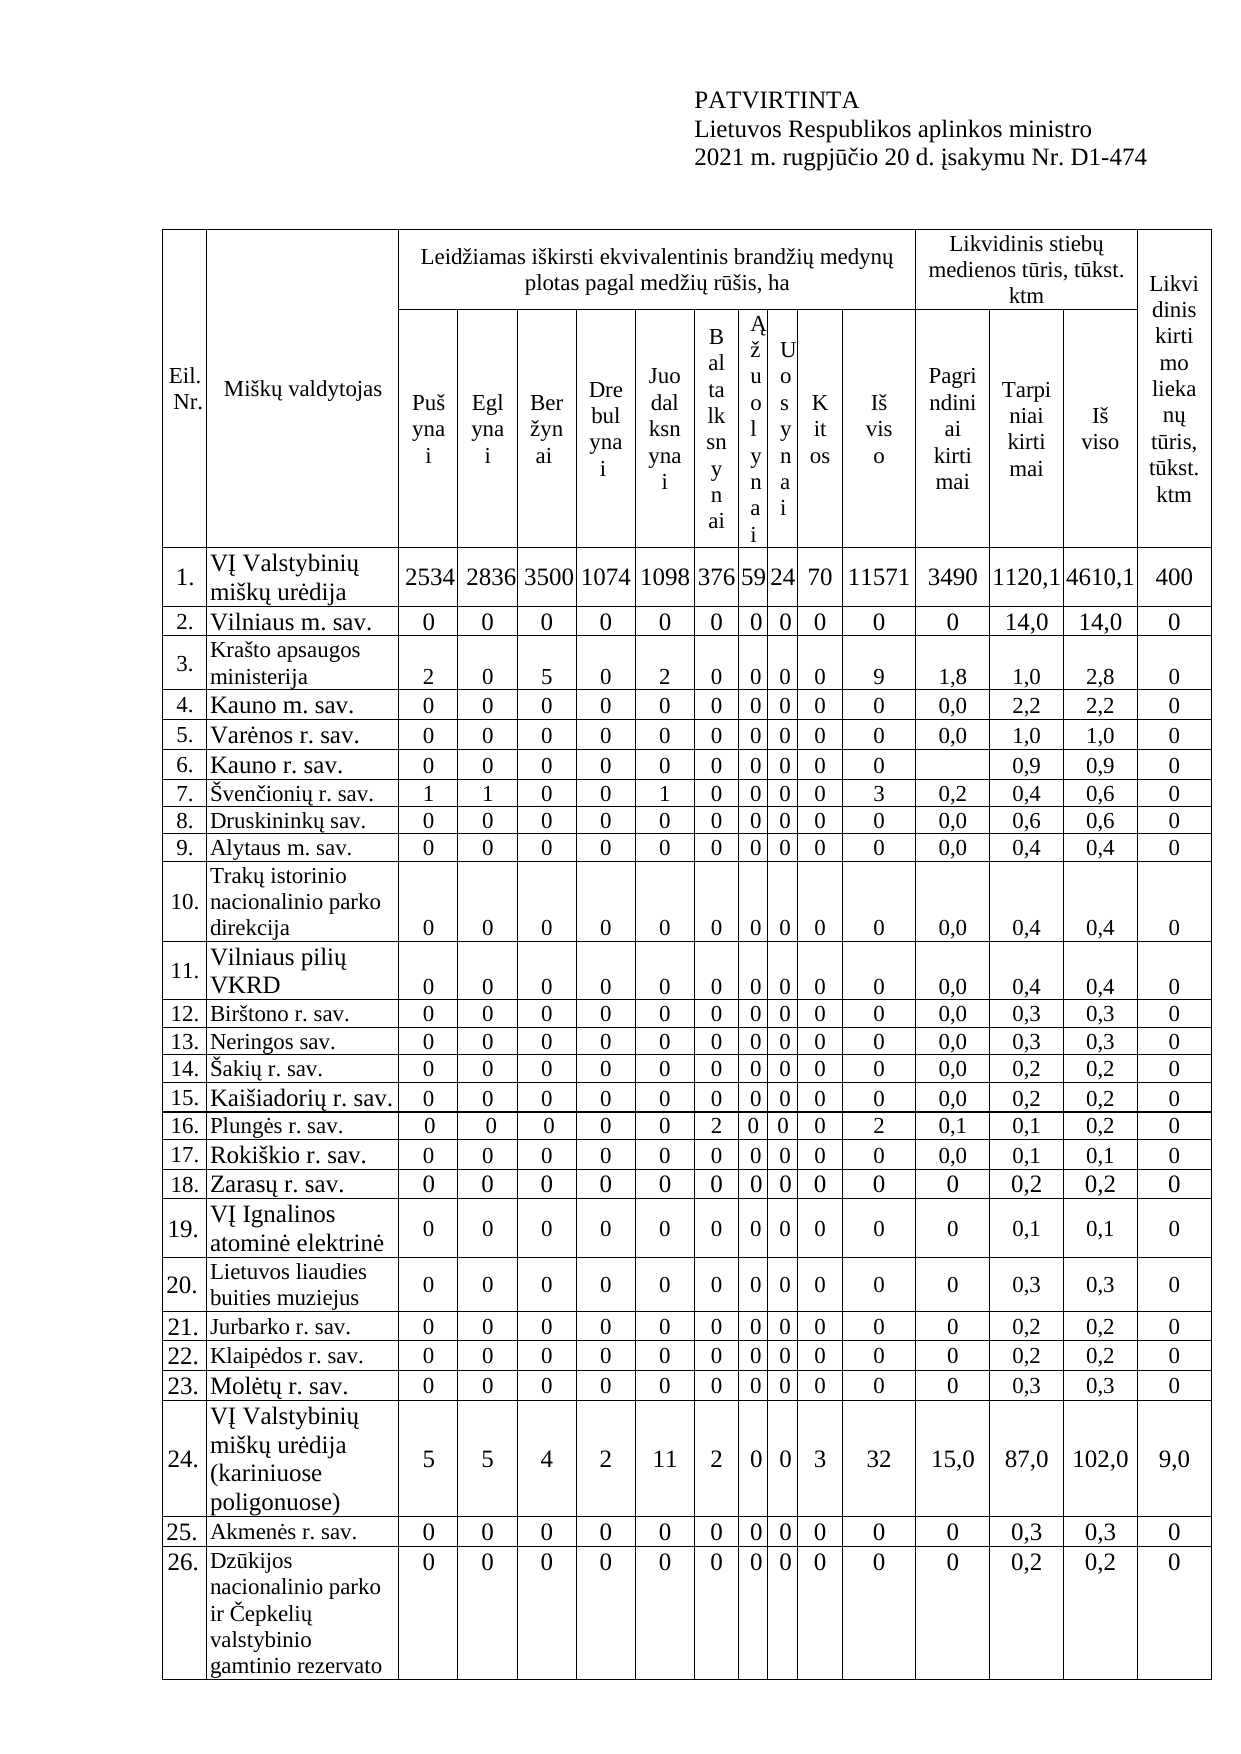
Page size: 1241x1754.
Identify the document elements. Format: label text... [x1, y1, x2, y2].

table_cell 0 [518, 1055, 576, 1082]
table_cell 0 [1138, 1083, 1211, 1111]
table_cell 0 [916, 1199, 989, 1257]
table_cell VĮ Valstybinių miškų urėdija [207, 548, 398, 606]
table_cell 0 [843, 1170, 915, 1198]
table_cell 0 [636, 1258, 694, 1311]
table_cell 0 [768, 750, 797, 778]
table_cell 3 [798, 1401, 842, 1516]
table_cell 0 [1138, 1199, 1211, 1257]
table_cell 0 [798, 1517, 842, 1546]
table_cell 9,0 [1138, 1401, 1211, 1516]
table_cell 0 [768, 1312, 797, 1340]
table_cell 376 [695, 548, 738, 606]
table_cell 0 [636, 607, 694, 635]
table_cell 0 [739, 1199, 767, 1257]
table_cell 0 [636, 750, 694, 778]
table_cell 0 [577, 1170, 635, 1198]
table_cell Rokiškio r. sav. [207, 1140, 398, 1168]
table_cell 0 [1138, 807, 1211, 833]
table_cell 0 [399, 1000, 457, 1027]
table_cell Klaipėdos r. sav. [207, 1341, 398, 1370]
table_cell 0 [518, 1113, 576, 1139]
table_cell VĮ Valstybinių miškų urėdija (kariniuose poligonuose) [207, 1401, 398, 1516]
table_cell 0 [399, 1258, 457, 1311]
table_cell 0 [636, 1312, 694, 1340]
table_cell 0 [768, 1401, 797, 1516]
table_cell 0,2 [990, 1170, 1063, 1198]
table_cell 14,0 [1064, 607, 1137, 635]
table_cell 0 [636, 1170, 694, 1198]
table_cell 59 [739, 548, 767, 606]
table_cell 0 [518, 690, 576, 719]
table_cell 0 [916, 607, 989, 635]
table_cell Eglynai [458, 310, 517, 547]
table_cell 0 [399, 690, 457, 719]
table_cell 0 [1138, 1055, 1211, 1082]
table_cell 0 [458, 750, 517, 778]
table_cell 0,3 [1064, 1000, 1137, 1027]
table_cell 0,0 [916, 1083, 989, 1111]
table_cell 0 [399, 1140, 457, 1168]
table_cell 0 [768, 607, 797, 635]
table_cell 0,3 [1064, 1371, 1137, 1400]
table_cell 0,0 [916, 1140, 989, 1168]
table_cell 0 [399, 1312, 457, 1340]
table_cell 25. [163, 1517, 206, 1546]
table_cell 0 [518, 1028, 576, 1054]
table_cell 0 [399, 1055, 457, 1082]
table_cell 0 [458, 1199, 517, 1257]
table_cell 0 [458, 1258, 517, 1311]
table_cell 0 [577, 1341, 635, 1370]
table_cell Dzūkijos nacionalinio parko ir Čepkelių valstybinio gamtinio rezervato [207, 1547, 398, 1679]
table_cell 0 [518, 750, 576, 778]
table_cell Kauno m. sav. [207, 690, 398, 719]
table_cell 0 [798, 690, 842, 719]
table_cell 0 [843, 1000, 915, 1027]
table_cell 0 [577, 1199, 635, 1257]
table_cell 0 [798, 1140, 842, 1168]
table_cell 0,3 [990, 1000, 1063, 1027]
table_cell 0 [768, 1170, 797, 1198]
table_cell 0,2 [1064, 1055, 1137, 1082]
table_cell 0,0 [916, 862, 989, 941]
table_cell 0 [399, 1113, 457, 1139]
table_cell 0 [695, 1083, 738, 1111]
table_cell 0 [695, 750, 738, 778]
table_cell 0,0 [916, 1028, 989, 1054]
table_cell 0 [739, 780, 767, 806]
table_cell 0 [798, 1000, 842, 1027]
table_cell 0 [739, 636, 767, 689]
table_cell 0,1 [1064, 1199, 1137, 1257]
table_cell 2,2 [1064, 690, 1137, 719]
table_cell 0 [518, 1170, 576, 1198]
table_cell 0,2 [1064, 1547, 1137, 1679]
table_cell 2 [843, 1113, 915, 1139]
table_header Leidžiamas iškirsti ekvivalentinis brandžių medynų plotas pagal medžių rūšis, ha [399, 230, 915, 309]
table_cell 0 [518, 1547, 576, 1679]
table_cell 0 [798, 1341, 842, 1370]
table_cell 0,2 [1064, 1341, 1137, 1370]
table_cell 0 [636, 1547, 694, 1679]
table_cell 0 [739, 1140, 767, 1168]
table_cell 0 [1138, 1547, 1211, 1679]
table_cell Plungės r. sav. [207, 1113, 398, 1139]
table_cell 0 [798, 750, 842, 778]
table_cell 0 [739, 1113, 767, 1139]
table_cell Akmenės r. sav. [207, 1517, 398, 1546]
table_cell 5 [518, 636, 576, 689]
table_cell 0 [798, 1028, 842, 1054]
table_cell 0,2 [1064, 1083, 1137, 1111]
table_cell 0 [518, 834, 576, 861]
table_cell 0 [843, 1199, 915, 1257]
table_cell 0 [843, 1028, 915, 1054]
table_cell 0 [577, 942, 635, 999]
table_cell 0 [798, 862, 842, 941]
table_cell 0 [768, 1083, 797, 1111]
table_cell 0 [798, 834, 842, 861]
table_cell 14. [163, 1055, 206, 1082]
table_cell 0 [399, 834, 457, 861]
table_cell 1. [163, 548, 206, 606]
table_cell 102,0 [1064, 1401, 1137, 1516]
table_cell Alytaus m. sav. [207, 834, 398, 861]
table_cell 0 [458, 942, 517, 999]
table_cell 0 [739, 1083, 767, 1111]
table_cell Ąžuolynai [739, 310, 767, 547]
table_cell 0 [768, 1028, 797, 1054]
text PATVIRTINTA [162, 85, 1167, 114]
table_cell 0 [577, 690, 635, 719]
table_cell 0 [798, 807, 842, 833]
table_cell 0,6 [990, 807, 1063, 833]
table_cell 24. [163, 1401, 206, 1516]
table_cell 5 [399, 1401, 457, 1516]
table_cell 21. [163, 1312, 206, 1340]
table_cell 70 [798, 548, 842, 606]
table_cell Iš viso [843, 310, 915, 547]
table_cell 0 [636, 1083, 694, 1111]
table_cell 0 [843, 1055, 915, 1082]
table_cell 0 [768, 1258, 797, 1311]
table_cell 0 [739, 1055, 767, 1082]
table_cell 0 [577, 1258, 635, 1311]
table_cell Druskininkų sav. [207, 807, 398, 833]
table_cell 0 [518, 780, 576, 806]
table_cell 0 [399, 750, 457, 778]
table_cell 0 [916, 1547, 989, 1679]
table_cell 0 [518, 1083, 576, 1111]
table_cell 0 [695, 942, 738, 999]
table_cell 0 [843, 862, 915, 941]
table_cell 0 [399, 607, 457, 635]
table_cell Birštono r. sav. [207, 1000, 398, 1027]
table_cell 0 [798, 1371, 842, 1400]
table_cell 0 [843, 807, 915, 833]
table_cell 0 [458, 1517, 517, 1546]
table_cell 0 [695, 1028, 738, 1054]
table_cell 0,0 [916, 807, 989, 833]
table_cell 0 [798, 607, 842, 635]
table_cell 0,3 [990, 1371, 1063, 1400]
table_cell Jurbarko r. sav. [207, 1312, 398, 1340]
table_cell 0 [636, 862, 694, 941]
table_cell 1 [636, 780, 694, 806]
table_cell 0 [518, 807, 576, 833]
table_cell 0 [518, 1341, 576, 1370]
table_cell 0 [768, 690, 797, 719]
table_cell 0 [843, 1517, 915, 1546]
table_cell Trakų istorinio nacionalinio parko direkcija [207, 862, 398, 941]
table_cell 9 [843, 636, 915, 689]
table_cell 0 [768, 1371, 797, 1400]
table_cell 0 [458, 1028, 517, 1054]
table_cell 0 [739, 607, 767, 635]
table_cell 1,8 [916, 636, 989, 689]
table_header Likvidinis stiebų medienos tūris, tūkst. ktm [916, 230, 1137, 309]
table_cell 0 [1138, 1517, 1211, 1546]
table_cell Beržynai [518, 310, 576, 547]
table_cell 0 [577, 636, 635, 689]
table_cell 0 [1138, 1258, 1211, 1311]
table_cell 0 [636, 720, 694, 749]
table_cell 0 [458, 1371, 517, 1400]
table_cell 0,2 [1064, 1113, 1137, 1139]
table_cell 10. [163, 862, 206, 941]
table_cell 0 [695, 1140, 738, 1168]
table_cell 0 [518, 1517, 576, 1546]
table_cell 0 [843, 1341, 915, 1370]
table_cell 3 [843, 780, 915, 806]
table_cell 0 [916, 1258, 989, 1311]
table_cell 0,4 [990, 780, 1063, 806]
table_cell 0 [739, 1371, 767, 1400]
table_cell 19. [163, 1199, 206, 1257]
table_cell Lietuvos liaudies buities muziejus [207, 1258, 398, 1311]
table_cell 0 [399, 720, 457, 749]
table_cell 0 [768, 862, 797, 941]
table_cell 0 [739, 834, 767, 861]
table_cell 0 [518, 1140, 576, 1168]
table_cell 17. [163, 1140, 206, 1168]
table_cell 0 [458, 834, 517, 861]
table_cell 0,2 [990, 1312, 1063, 1340]
table_cell 1120,1 [990, 548, 1063, 606]
table_cell 0 [739, 862, 767, 941]
table_cell 0 [695, 780, 738, 806]
table_cell 2,8 [1064, 636, 1137, 689]
table_cell 0,4 [1064, 942, 1137, 999]
table_cell 0 [577, 780, 635, 806]
table_cell Zarasų r. sav. [207, 1170, 398, 1198]
table_cell 0 [636, 1113, 694, 1139]
table_cell 1098 [636, 548, 694, 606]
table_cell 0 [695, 636, 738, 689]
table_cell 0 [458, 607, 517, 635]
table_cell 0 [577, 834, 635, 861]
table_cell 0 [577, 1113, 635, 1139]
table_cell 0 [798, 636, 842, 689]
table_cell 0 [636, 1028, 694, 1054]
table_cell 0 [518, 1258, 576, 1311]
table_cell 0,0 [916, 834, 989, 861]
table_cell 0 [768, 807, 797, 833]
table_cell 0 [577, 750, 635, 778]
table_cell 0 [695, 1170, 738, 1198]
table_cell 0 [1138, 1028, 1211, 1054]
table_cell 0 [768, 1547, 797, 1679]
table_cell 15,0 [916, 1401, 989, 1516]
table_cell 0,1 [990, 1199, 1063, 1257]
table_cell Pagrindiniai kirtimai [916, 310, 989, 547]
table_cell 0 [458, 1140, 517, 1168]
table_cell 0 [798, 1055, 842, 1082]
table_cell 0,0 [916, 720, 989, 749]
table_cell 18. [163, 1170, 206, 1198]
table_cell 0 [636, 1341, 694, 1370]
table_cell 0 [399, 807, 457, 833]
table_cell 0 [843, 834, 915, 861]
table_cell 3490 [916, 548, 989, 606]
table_cell 0 [798, 942, 842, 999]
table_cell 0 [636, 1371, 694, 1400]
table_cell 8. [163, 807, 206, 833]
table_cell 0 [1138, 750, 1211, 778]
table_cell 0 [768, 780, 797, 806]
table_cell Švenčionių r. sav. [207, 780, 398, 806]
table_cell 2 [399, 636, 457, 689]
table_cell 0 [695, 1258, 738, 1311]
table_cell 0 [577, 862, 635, 941]
table_cell 0,1 [916, 1113, 989, 1139]
table_cell Iš viso [1064, 310, 1137, 547]
table_cell 0 [768, 942, 797, 999]
table_cell 0 [1138, 1341, 1211, 1370]
table_cell 15. [163, 1083, 206, 1111]
table_cell 0 [798, 1199, 842, 1257]
table_cell 0 [577, 1517, 635, 1546]
table_cell 0 [518, 1371, 576, 1400]
table_cell 0,0 [916, 1055, 989, 1082]
table_cell 0 [399, 1517, 457, 1546]
table_cell VĮ Ignalinos atominė elektrinė [207, 1199, 398, 1257]
table_cell 0 [1138, 636, 1211, 689]
table_cell 4. [163, 690, 206, 719]
table_cell 0 [458, 1170, 517, 1198]
table_cell 0,6 [1064, 807, 1137, 833]
table_cell 0 [458, 690, 517, 719]
table_cell 0 [399, 1170, 457, 1198]
table_cell 0,0 [916, 942, 989, 999]
table_cell 0 [843, 1312, 915, 1340]
table_cell 0 [518, 1000, 576, 1027]
table_cell 20. [163, 1258, 206, 1311]
table_cell Vilniaus m. sav. [207, 607, 398, 635]
table_cell 11571 [843, 548, 915, 606]
table_cell 4 [518, 1401, 576, 1516]
table_cell 0 [458, 807, 517, 833]
table_cell 0 [916, 1517, 989, 1546]
table_cell 2 [636, 636, 694, 689]
table_cell 0 [1138, 1140, 1211, 1168]
table_cell 0,2 [990, 1055, 1063, 1082]
table_cell 0,3 [990, 1517, 1063, 1546]
table_cell 2534 [399, 548, 457, 606]
table_cell 2 [695, 1113, 738, 1139]
table_cell 0 [843, 690, 915, 719]
table_cell 0 [695, 720, 738, 749]
table_cell 6. [163, 750, 206, 778]
table_cell 0,3 [1064, 1028, 1137, 1054]
table_cell 0 [1138, 1113, 1211, 1139]
table_cell 0 [695, 1517, 738, 1546]
table_cell 0,4 [990, 862, 1063, 941]
table_cell 0 [768, 1113, 797, 1139]
table_cell 0 [399, 1341, 457, 1370]
table_cell 0 [739, 690, 767, 719]
table_cell 22. [163, 1341, 206, 1370]
table_cell 0 [739, 1170, 767, 1198]
table_cell 0 [1138, 1371, 1211, 1400]
table_cell 0 [636, 1199, 694, 1257]
table_cell 3. [163, 636, 206, 689]
table_cell Kaišiadorių r. sav. [207, 1083, 398, 1111]
table_cell 0 [636, 1517, 694, 1546]
table_cell Neringos sav. [207, 1028, 398, 1054]
table_cell 9. [163, 834, 206, 861]
table_cell 0,2 [1064, 1312, 1137, 1340]
table_cell 0 [636, 1140, 694, 1168]
table_cell 0,6 [1064, 780, 1137, 806]
table_header Eil. Nr. [163, 230, 206, 547]
table_cell 0 [695, 834, 738, 861]
table_cell 0 [458, 636, 517, 689]
table_cell 0 [399, 1028, 457, 1054]
table_cell Drebulynai [577, 310, 635, 547]
table_cell 0 [798, 780, 842, 806]
table_cell 0 [577, 1055, 635, 1082]
table_cell 0 [577, 720, 635, 749]
table_cell 0 [695, 862, 738, 941]
table_cell 0 [843, 1140, 915, 1168]
table_cell [916, 750, 989, 778]
table_header Miškų valdytojas [207, 230, 398, 547]
table_cell 0,3 [990, 1258, 1063, 1311]
table_cell 0 [739, 1028, 767, 1054]
table_cell 0 [1138, 780, 1211, 806]
table_cell 0 [458, 1341, 517, 1370]
table_cell 5. [163, 720, 206, 749]
table_cell 87,0 [990, 1401, 1063, 1516]
table_cell 0 [636, 807, 694, 833]
table_cell 2836 [458, 548, 517, 606]
table_cell 0,4 [1064, 834, 1137, 861]
table_cell 0 [518, 862, 576, 941]
table_cell 0 [399, 1371, 457, 1400]
table_cell 0 [518, 1199, 576, 1257]
table_cell 0 [739, 1547, 767, 1679]
table_cell 0,0 [916, 690, 989, 719]
table_cell 0 [458, 1000, 517, 1027]
table_cell 24 [768, 548, 797, 606]
table_cell Kitos [798, 310, 842, 547]
table_cell 0,1 [1064, 1140, 1137, 1168]
table_cell 0 [458, 1113, 517, 1139]
table_cell 0 [577, 1140, 635, 1168]
table_cell 0 [739, 720, 767, 749]
table_cell 23. [163, 1371, 206, 1400]
table_cell 0,9 [1064, 750, 1137, 778]
table_cell 0 [695, 1312, 738, 1340]
table_cell 1,0 [990, 636, 1063, 689]
table_cell 3500 [518, 548, 576, 606]
table_cell 0 [843, 1547, 915, 1679]
table_cell 0 [916, 1312, 989, 1340]
table_cell 0,0 [916, 1000, 989, 1027]
table_cell 2,2 [990, 690, 1063, 719]
table_cell 0 [399, 862, 457, 941]
table_cell 11 [636, 1401, 694, 1516]
table_cell 0 [695, 607, 738, 635]
table_cell 0,4 [990, 942, 1063, 999]
table_cell 0 [518, 720, 576, 749]
table_cell 0 [843, 720, 915, 749]
table_cell Šakių r. sav. [207, 1055, 398, 1082]
table_cell 0 [798, 1258, 842, 1311]
table_cell Krašto apsaugos ministerija [207, 636, 398, 689]
table_cell Molėtų r. sav. [207, 1371, 398, 1400]
table_cell 0 [695, 1547, 738, 1679]
table_cell 0 [399, 1547, 457, 1679]
table_cell Kauno r. sav. [207, 750, 398, 778]
table_cell 0 [695, 1199, 738, 1257]
table_cell 7. [163, 780, 206, 806]
table_cell 0,3 [1064, 1258, 1137, 1311]
table_header Likvidinis kirtimo liekanų tūris, tūkst. ktm [1138, 230, 1211, 547]
table_cell 0 [798, 1547, 842, 1679]
table_cell 0 [518, 607, 576, 635]
table_cell 0,2 [990, 1341, 1063, 1370]
table_cell 0 [1138, 1312, 1211, 1340]
table_cell 0 [768, 1199, 797, 1257]
table_cell 0 [768, 720, 797, 749]
table_cell 0 [577, 1547, 635, 1679]
table_cell 32 [843, 1401, 915, 1516]
table_cell Tarpiniai kirtimai [990, 310, 1063, 547]
table_cell 2 [577, 1401, 635, 1516]
table_cell 0 [739, 942, 767, 999]
table_cell 0 [1138, 862, 1211, 941]
table_cell 0 [577, 1028, 635, 1054]
table_cell 0 [1138, 942, 1211, 999]
table_cell 0 [768, 1055, 797, 1082]
table_cell 0 [739, 750, 767, 778]
table_cell 4610,1 [1064, 548, 1137, 606]
table_cell 0,4 [1064, 862, 1137, 941]
table_cell 0 [458, 1083, 517, 1111]
table_cell Pušynai [399, 310, 457, 547]
table_cell 0 [916, 1341, 989, 1370]
table_cell 0 [739, 1401, 767, 1516]
table_cell 0 [768, 636, 797, 689]
table_cell 0 [399, 1199, 457, 1257]
table_cell 1074 [577, 548, 635, 606]
table_cell 0 [798, 1312, 842, 1340]
table_cell 0 [916, 1371, 989, 1400]
table_cell 0 [768, 1000, 797, 1027]
table_cell 0 [636, 942, 694, 999]
table_cell 0,1 [990, 1113, 1063, 1139]
table_cell 0,2 [1064, 1170, 1137, 1198]
table_cell 0 [843, 1083, 915, 1111]
table_cell 0 [1138, 720, 1211, 749]
table_cell 0 [739, 1000, 767, 1027]
table_cell 0 [695, 1055, 738, 1082]
table_cell 0 [843, 942, 915, 999]
table_cell 0 [577, 607, 635, 635]
table_cell 0 [739, 1312, 767, 1340]
table_cell 0 [399, 1083, 457, 1111]
table_cell 0 [739, 1517, 767, 1546]
table_cell 0 [636, 690, 694, 719]
table_cell 0 [768, 1341, 797, 1370]
table_cell 1 [458, 780, 517, 806]
table_cell 0 [695, 690, 738, 719]
table_cell 0 [577, 1371, 635, 1400]
table_cell 26. [163, 1547, 206, 1679]
table_cell 0 [798, 720, 842, 749]
table_cell 14,0 [990, 607, 1063, 635]
table_cell 0 [739, 807, 767, 833]
table_cell 0 [843, 750, 915, 778]
table_cell 0 [768, 1517, 797, 1546]
table_cell 0 [1138, 834, 1211, 861]
table_cell 0 [768, 834, 797, 861]
table_cell 0 [768, 1140, 797, 1168]
table_cell 0 [577, 1083, 635, 1111]
table_cell 0 [518, 1312, 576, 1340]
table_cell Juodalksnynai [636, 310, 694, 547]
table_cell 12. [163, 1000, 206, 1027]
table_cell 0,2 [916, 780, 989, 806]
table_cell 1,0 [1064, 720, 1137, 749]
table_cell 0 [518, 942, 576, 999]
table_cell 0 [798, 1083, 842, 1111]
table_cell 0 [798, 1113, 842, 1139]
table_cell 0 [636, 834, 694, 861]
table_cell 0 [458, 862, 517, 941]
table_cell 0,2 [990, 1083, 1063, 1111]
table_cell 16. [163, 1113, 206, 1139]
table_cell 0 [1138, 1170, 1211, 1198]
table_cell 0 [458, 720, 517, 749]
table_cell 0 [843, 607, 915, 635]
table_cell 400 [1138, 548, 1211, 606]
table_cell 0 [577, 1312, 635, 1340]
table_cell 0 [636, 1000, 694, 1027]
table_cell 0,1 [990, 1140, 1063, 1168]
text 2021 m. rugpjūčio 20 d. įsakymu Nr. D1-474 [162, 142, 1167, 171]
table_cell 0 [843, 1371, 915, 1400]
table_cell 0 [798, 1170, 842, 1198]
table_cell 0 [1138, 607, 1211, 635]
table_cell 0 [1138, 690, 1211, 719]
table_cell 0 [577, 1000, 635, 1027]
table_cell 0,9 [990, 750, 1063, 778]
table_cell 0 [1138, 1000, 1211, 1027]
table_cell 5 [458, 1401, 517, 1516]
table_cell 0 [695, 1000, 738, 1027]
table_cell 0 [739, 1258, 767, 1311]
table_cell 0 [695, 807, 738, 833]
table_cell 0 [399, 942, 457, 999]
table_cell 0,3 [990, 1028, 1063, 1054]
table_cell Uosynai [768, 310, 797, 547]
table_cell 13. [163, 1028, 206, 1054]
table_cell Vilniaus pilių VKRD [207, 942, 398, 999]
table_cell 0 [577, 807, 635, 833]
table_cell 0 [458, 1312, 517, 1340]
table_cell Varėnos r. sav. [207, 720, 398, 749]
table_cell 0 [695, 1341, 738, 1370]
table_cell 0,3 [1064, 1517, 1137, 1546]
table_cell 0 [636, 1055, 694, 1082]
table_cell 0 [695, 1371, 738, 1400]
table_cell 0 [458, 1547, 517, 1679]
table_cell 2 [695, 1401, 738, 1516]
table_cell 2. [163, 607, 206, 635]
table_cell 11. [163, 942, 206, 999]
table_cell 0 [739, 1341, 767, 1370]
table_cell 0,2 [990, 1547, 1063, 1679]
table_cell 0 [843, 1258, 915, 1311]
table_cell 1 [399, 780, 457, 806]
table_cell 0,4 [990, 834, 1063, 861]
table_cell 1,0 [990, 720, 1063, 749]
text Lietuvos Respublikos aplinkos ministro [162, 114, 1167, 142]
table_cell 0 [458, 1055, 517, 1082]
table_cell Baltalksnynai [695, 310, 738, 547]
table_cell 0 [916, 1170, 989, 1198]
